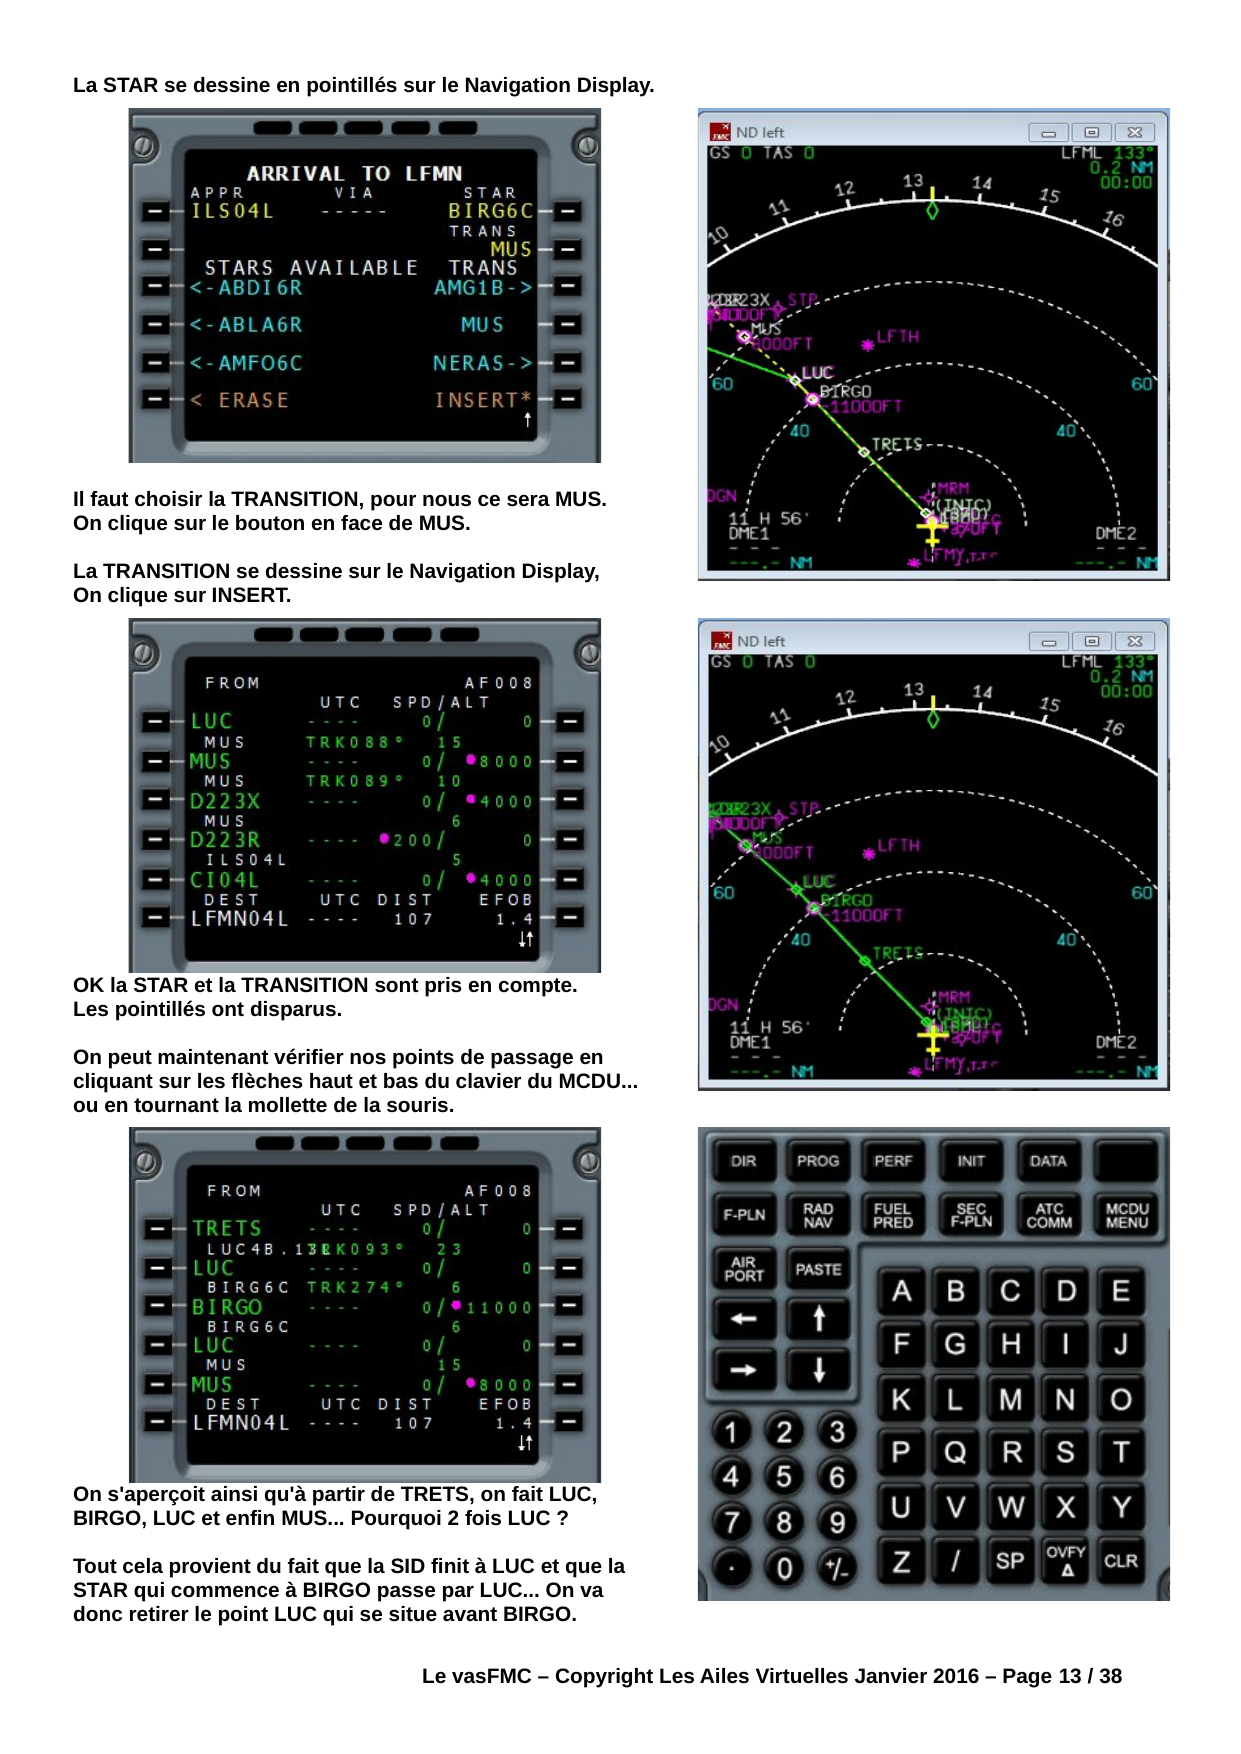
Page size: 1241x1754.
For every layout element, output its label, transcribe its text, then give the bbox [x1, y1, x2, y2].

picture [128, 108, 602, 463]
picture [128, 1127, 602, 1483]
table_cell [663, 104, 1206, 108]
table_cell On s'aperçoit ainsi qu'à partir de TRETS, on fait LUC, BIRGO, LUC et enfin MUS... Pourquoi 2 fois LUC ? Tout cela provient du fait que la SID finit à LUC et que la STAR qui commence à BIRGO passe par LUC... On va donc retirer le point LUC qui se situe avant BIRGO. [68, 1123, 662, 1632]
table_cell Il faut choisir la TRANSITION, pour nous ce sera MUS. On clique sur le bouton en face de MUS. La TRANSITION se dessine sur le Navigation Display, On clique sur INSERT. [68, 109, 662, 612]
table_cell La STAR se dessine en pointillés sur le Navigation Display. [68, 68, 662, 103]
table_cell [663, 68, 1206, 103]
picture [697, 618, 1171, 1091]
table_cell [663, 614, 1206, 1122]
picture [128, 618, 602, 973]
table_cell OK la STAR et la TRANSITION sont pris en compte. Les pointillés ont disparus. On peut maintenant vérifier nos points de passage en cliquant sur les flèches haut et bas du clavier du MCDU... ou en tournant la mollette de la souris. [68, 614, 662, 1122]
picture [697, 1127, 1171, 1601]
table_cell [663, 1123, 1206, 1632]
table_cell [663, 109, 1206, 612]
picture [697, 108, 1171, 581]
